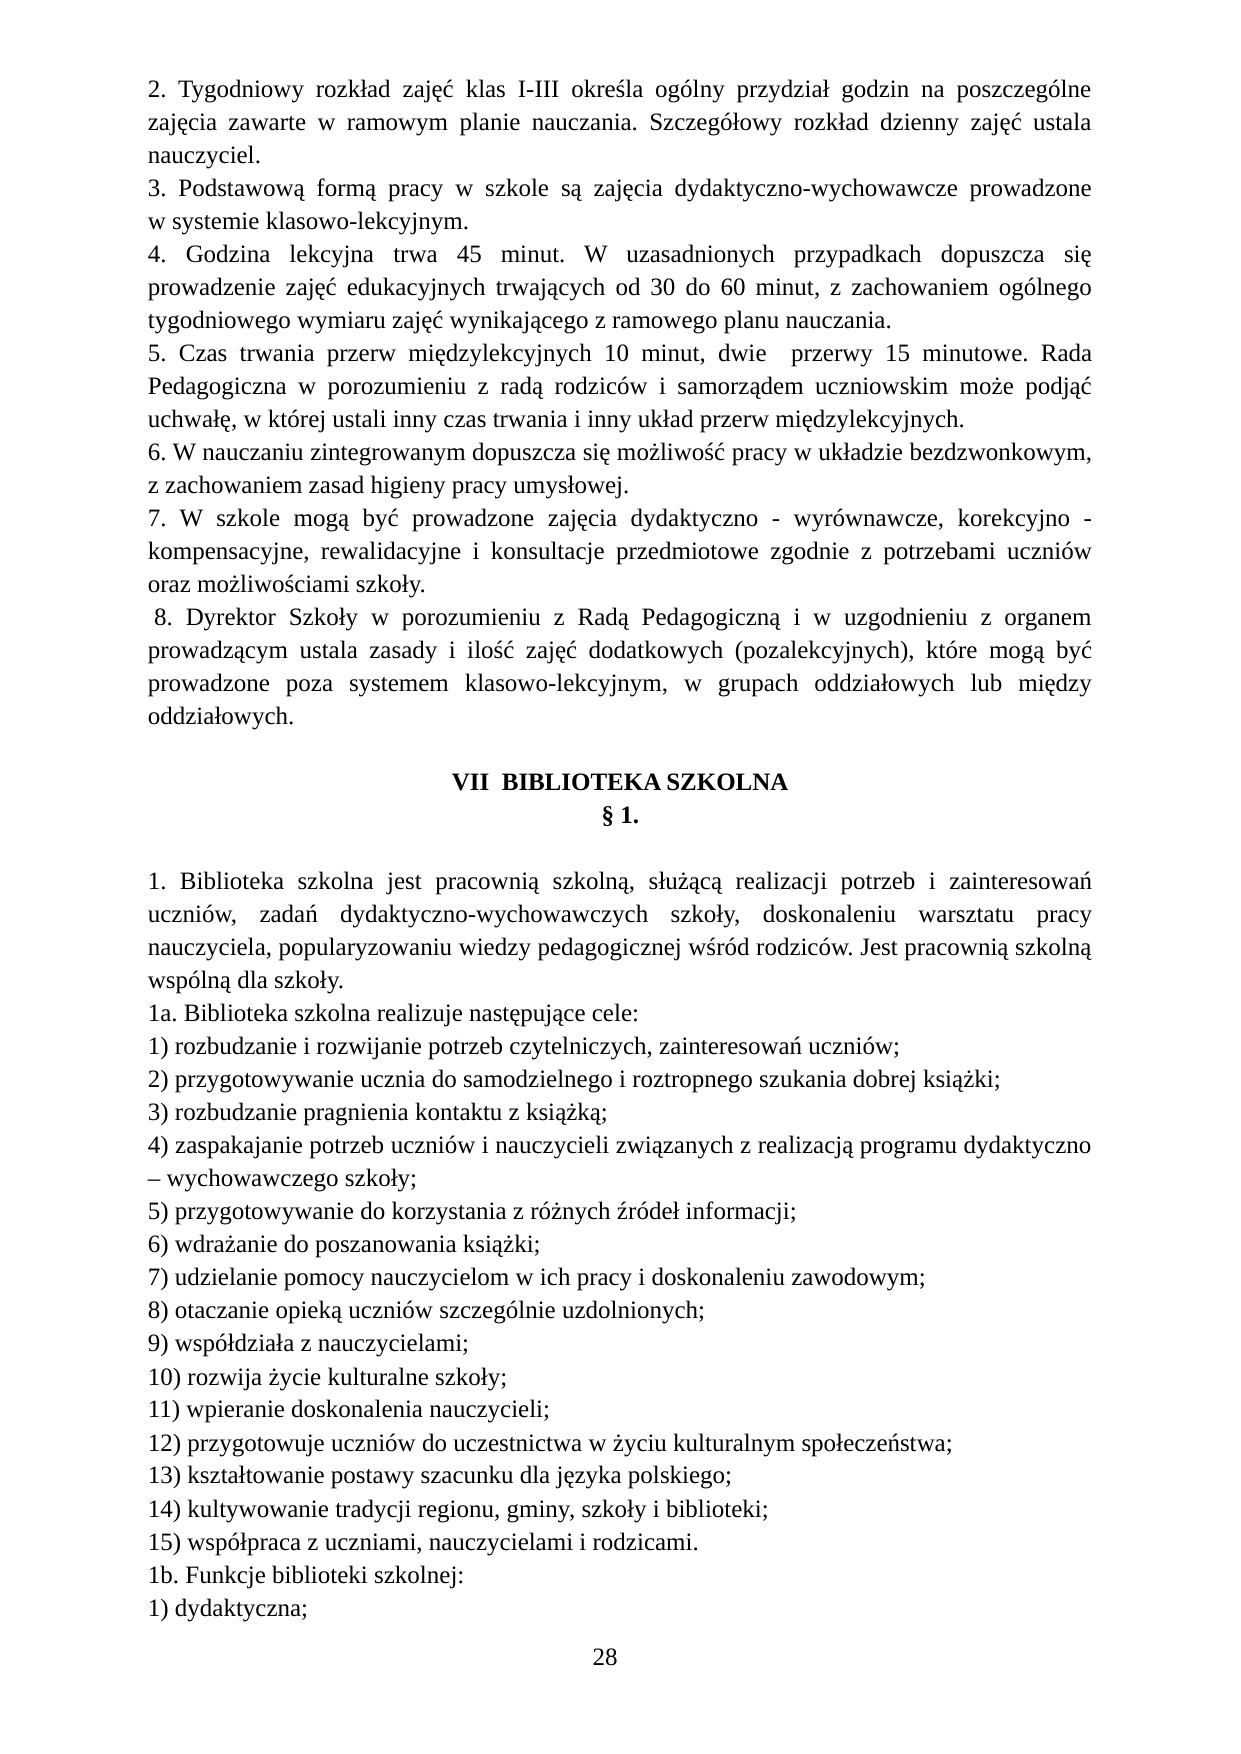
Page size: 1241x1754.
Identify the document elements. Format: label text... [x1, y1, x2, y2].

text 9) współdziała z nauczycielami; [148, 1328, 1093, 1357]
text 7) udzielanie pomocy nauczycielom w ich pracy i doskonaleniu zawodowym; [148, 1262, 1093, 1291]
text 8. Dyrektor Szkoły w porozumieniu z Radą Pedagogiczną i w uzgodnieniu z organem prowadzącym ustala zasady i ilość zajęć dodatkowych (pozalekcyjnych), które mogą być prowadzone poza systemem klasowo-lekcyjnym, w grupach oddziałowych lub między oddziałowych. [148, 602, 1093, 730]
text 11) wpieranie doskonalenia nauczycieli; [148, 1394, 1093, 1423]
text 13) kształtowanie postawy szacunku dla języka polskiego; [148, 1461, 1093, 1489]
text § 1. [148, 800, 1093, 829]
text 1a. Biblioteka szkolna realizuje następujące cele: [148, 998, 1093, 1027]
text 10) rozwija życie kulturalne szkoły; [148, 1362, 1093, 1390]
text 5) przygotowywanie do korzystania z różnych źródeł informacji; [148, 1196, 1093, 1225]
text 4. Godzina lekcyjna trwa 45 minut. W uzasadnionych przypadkach dopuszcza się prowadzenie zajęć edukacyjnych trwających od 30 do 60 minut, z zachowaniem ogólnego tygodniowego wymiaru zajęć wynikającego z ramowego planu nauczania. [148, 239, 1093, 334]
text 14) kultywowanie tradycji regionu, gminy, szkoły i biblioteki; [148, 1494, 1093, 1522]
text 6. W nauczaniu zintegrowanym dopuszcza się możliwość pracy w układzie bezdzwonkowym, z zachowaniem zasad higieny pracy umysłowej. [148, 437, 1093, 499]
text 6) wdrażanie do poszanowania książki; [148, 1229, 1093, 1258]
text 1b. Funkcje biblioteki szkolnej: [148, 1560, 1093, 1588]
text 3) rozbudzanie pragnienia kontaktu z książką; [148, 1097, 1093, 1126]
text 2. Tygodniowy rozkład zajęć klas I-III określa ogólny przydział godzin na poszczególne zajęcia zawarte w ramowym planie nauczania. Szczegółowy rozkład dzienny zajęć ustala nauczyciel. [148, 74, 1093, 168]
text VII BIBLIOTEKA SZKOLNA [148, 767, 1093, 796]
text 12) przygotowuje uczniów do uczestnictwa w życiu kulturalnym społeczeństwa; [148, 1428, 1093, 1456]
text 1) dydaktyczna; [148, 1593, 1093, 1621]
text 8) otaczanie opieką uczniów szczególnie uzdolnionych; [148, 1296, 1093, 1324]
text 7. W szkole mogą być prowadzone zajęcia dydaktyczno - wyrównawcze, korekcyjno - kompensacyjne, rewalidacyjne i konsultacje przedmiotowe zgodnie z potrzebami uczniów oraz możliwościami szkoły. [148, 503, 1093, 598]
text 1. Biblioteka szkolna jest pracownią szkolną, służącą realizacji potrzeb i zainteresowań uczniów, zadań dydaktyczno-wychowawczych szkoły, doskonaleniu warsztatu pracy nauczyciela, popularyzowaniu wiedzy pedagogicznej wśród rodziców. Jest pracownią szkolną wspólną dla szkoły. [148, 866, 1093, 994]
text 4) zaspakajanie potrzeb uczniów i nauczycieli związanych z realizacją programu dydaktyczno – wychowawczego szkoły; [148, 1130, 1093, 1192]
text 5. Czas trwania przerw międzylekcyjnych 10 minut, dwie przerwy 15 minutowe. Rada Pedagogiczna w porozumieniu z radą rodziców i samorządem uczniowskim może podjąć uchwałę, w której ustali inny czas trwania i inny układ przerw międzylekcyjnych. [148, 338, 1093, 433]
text 3. Podstawową formą pracy w szkole są zajęcia dydaktyczno-wychowawcze prowadzone w systemie klasowo-lekcyjnym. [148, 173, 1093, 234]
text 2) przygotowywanie ucznia do samodzielnego i roztropnego szukania dobrej książki; [148, 1064, 1093, 1093]
text 1) rozbudzanie i rozwijanie potrzeb czytelniczych, zainteresowań uczniów; [148, 1031, 1093, 1060]
text 15) współpraca z uczniami, nauczycielami i rodzicami. [148, 1527, 1093, 1555]
